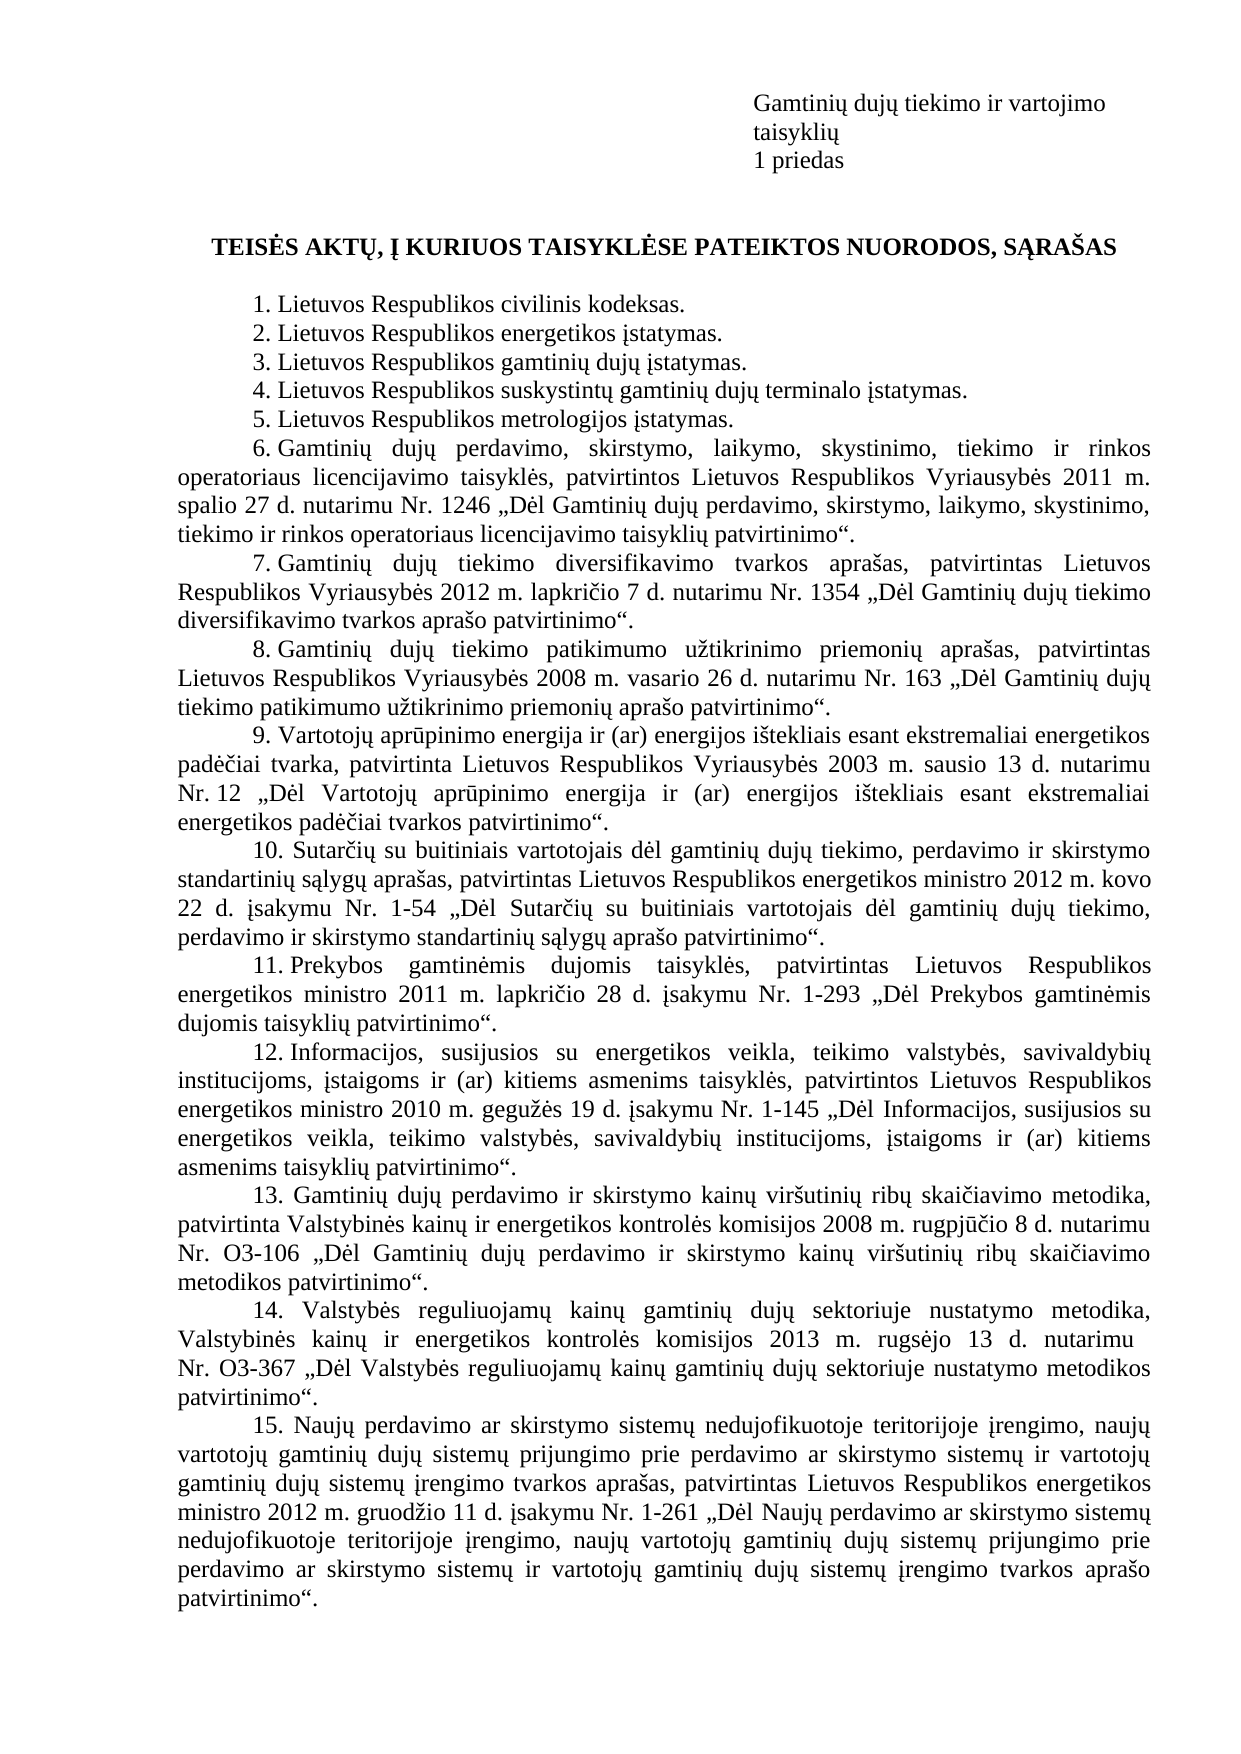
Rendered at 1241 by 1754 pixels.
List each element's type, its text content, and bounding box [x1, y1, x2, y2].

text 11. Prekybos gamtinėmis dujomis taisyklės, patvirtintas Lietuvos Respublikos energetikos ministro 2011 m. lapkričio 28 d. įsakymu Nr. 1-293 „Dėl Prekybos gamtinėmis dujomis taisyklių patvirtinimo“. [177, 950, 1152, 1037]
text TEISĖS AKTŲ, Į KURIUOS TAISYKLĖSE PATEIKTOS NUORODOS, SĄRAŠAS [177, 232, 1152, 260]
text 6. Gamtinių dujų perdavimo, skirstymo, laikymo, skystinimo, tiekimo ir rinkos operatoriaus licencijavimo taisyklės, patvirtintos Lietuvos Respublikos Vyriausybės 2011 m. spalio 27 d. nutarimu Nr. 1246 „Dėl Gamtinių dujų perdavimo, skirstymo, laikymo, skystinimo, tiekimo ir rinkos operatoriaus licencijavimo taisyklių patvirtinimo“. [177, 433, 1152, 548]
text 7. Gamtinių dujų tiekimo diversifikavimo tvarkos aprašas, patvirtintas Lietuvos Respublikos Vyriausybės 2012 m. lapkričio 7 d. nutarimu Nr. 1354 „Dėl Gamtinių dujų tiekimo diversifikavimo tvarkos aprašo patvirtinimo“. [177, 548, 1152, 634]
text 3. Lietuvos Respublikos gamtinių dujų įstatymas. [177, 347, 1152, 375]
text 12. Informacijos, susijusios su energetikos veikla, teikimo valstybės, savivaldybių institucijoms, įstaigoms ir (ar) kitiems asmenims taisyklės, patvirtintos Lietuvos Respublikos energetikos ministro 2010 m. gegužės 19 d. įsakymu Nr. 1-145 „Dėl Informacijos, susijusios su energetikos veikla, teikimo valstybės, savivaldybių institucijoms, įstaigoms ir (ar) kitiems asmenims taisyklių patvirtinimo“. [177, 1037, 1152, 1180]
text 2. Lietuvos Respublikos energetikos įstatymas. [177, 318, 1152, 347]
text 4. Lietuvos Respublikos suskystintų gamtinių dujų terminalo įstatymas. [177, 375, 1152, 404]
text 9. Vartotojų aprūpinimo energija ir (ar) energijos ištekliais esant ekstremaliai energetikos padėčiai tvarka, patvirtinta Lietuvos Respublikos Vyriausybės 2003 m. sausio 13 d. nutarimu Nr. 12 „Dėl Vartotojų aprūpinimo energija ir (ar) energijos ištekliais esant ekstremaliai energetikos padėčiai tvarkos patvirtinimo“. [177, 720, 1152, 835]
text 1. Lietuvos Respublikos civilinis kodeksas. [177, 289, 1152, 318]
text 5. Lietuvos Respublikos metrologijos įstatymas. [177, 404, 1152, 433]
text 8. Gamtinių dujų tiekimo patikimumo užtikrinimo priemonių aprašas, patvirtintas Lietuvos Respublikos Vyriausybės 2008 m. vasario 26 d. nutarimu Nr. 163 „Dėl Gamtinių dujų tiekimo patikimumo užtikrinimo priemonių aprašo patvirtinimo“. [177, 634, 1152, 720]
text 10. Sutarčių su buitiniais vartotojais dėl gamtinių dujų tiekimo, perdavimo ir skirstymo standartinių sąlygų aprašas, patvirtintas Lietuvos Respublikos energetikos ministro 2012 m. kovo 22 d. įsakymu Nr. 1-54 „Dėl Sutarčių su buitiniais vartotojais dėl gamtinių dujų tiekimo, perdavimo ir skirstymo standartinių sąlygų aprašo patvirtinimo“. [177, 835, 1152, 950]
text 15. Naujų perdavimo ar skirstymo sistemų nedujofikuotoje teritorijoje įrengimo, naujų vartotojų gamtinių dujų sistemų prijungimo prie perdavimo ar skirstymo sistemų ir vartotojų gamtinių dujų sistemų įrengimo tvarkos aprašas, patvirtintas Lietuvos Respublikos energetikos ministro 2012 m. gruodžio 11 d. įsakymu Nr. 1-261 „Dėl Naujų perdavimo ar skirstymo sistemų nedujofikuotoje teritorijoje įrengimo, naujų vartotojų gamtinių dujų sistemų prijungimo prie perdavimo ar skirstymo sistemų ir vartotojų gamtinių dujų sistemų įrengimo tvarkos aprašo patvirtinimo“. [177, 1410, 1152, 1612]
text 1 priedas [753, 145, 1152, 174]
text 14. Valstybės reguliuojamų kainų gamtinių dujų sektoriuje nustatymo metodika, Valstybinės kainų ir energetikos kontrolės komisijos 2013 m. rugsėjo 13 d. nutarimu Nr. O3-367 „Dėl Valstybės reguliuojamų kainų gamtinių dujų sektoriuje nustatymo metodikos patvirtinimo“. [177, 1295, 1152, 1410]
text 13. Gamtinių dujų perdavimo ir skirstymo kainų viršutinių ribų skaičiavimo metodika, patvirtinta Valstybinės kainų ir energetikos kontrolės komisijos 2008 m. rugpjūčio 8 d. nutarimu Nr. O3-106 „Dėl Gamtinių dujų perdavimo ir skirstymo kainų viršutinių ribų skaičiavimo metodikos patvirtinimo“. [177, 1180, 1152, 1295]
text Gamtinių dujų tiekimo ir vartojimo taisyklių [753, 88, 1152, 145]
